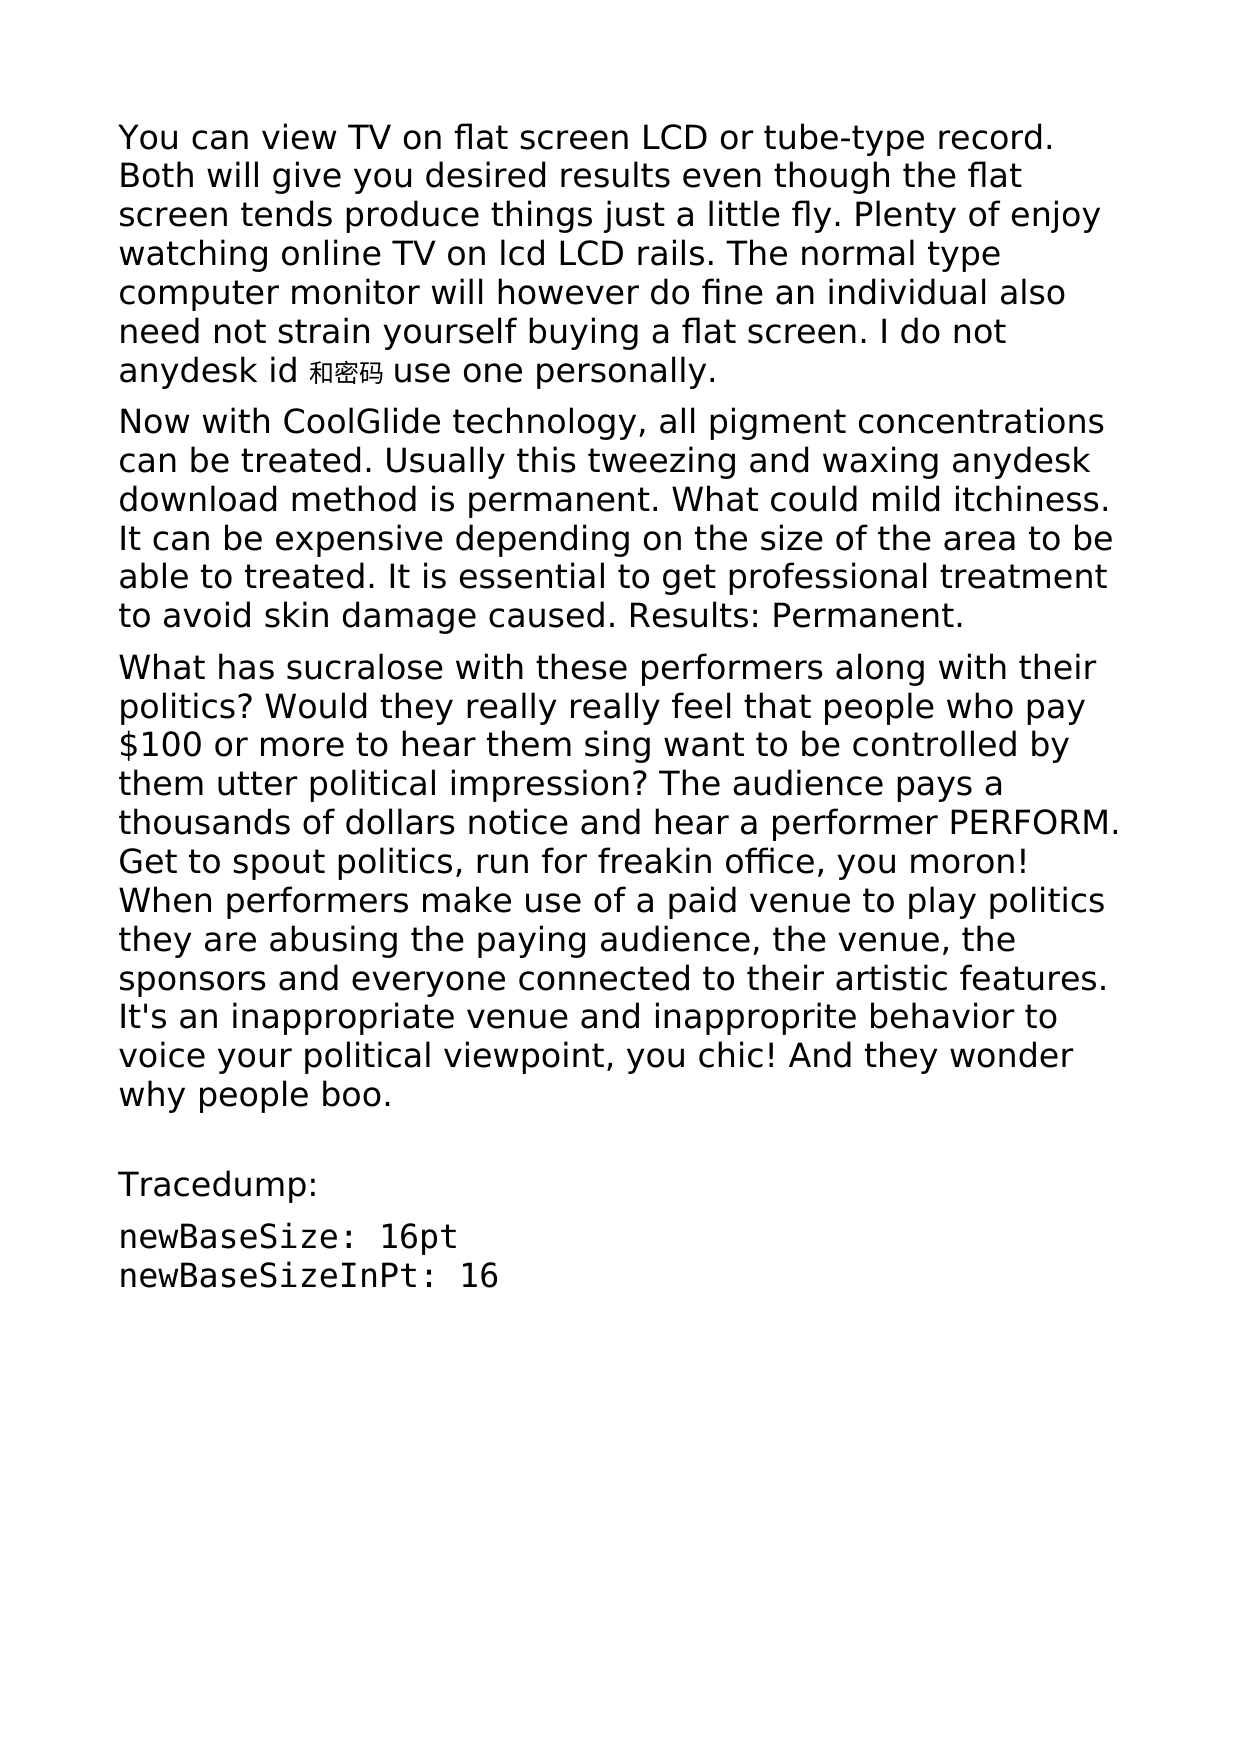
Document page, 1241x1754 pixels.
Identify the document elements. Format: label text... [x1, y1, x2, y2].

text You can view TV on flat screen LCD or tube-type record. Both will give you desired results even though the flat screen tends produce things just a little fly. Plenty of enjoy watching online TV on lcd LCD rails. The normal type computer monitor will however do fine an individual also need not strain yourself buying a flat screen. I do not anydesk id 和密码 use one personally. [118, 118, 1122, 390]
text Now with CoolGlide technology, all pigment concentrations can be treated. Usually this tweezing and waxing anydesk download method is permanent. What could mild itchiness. It can be expensive depending on the size of the area to be able to treated. It is essential to get professional treatment to avoid skin damage caused. Results: Permanent. [118, 403, 1122, 636]
text What has sucralose with these performers along with their politics? Would they really really feel that people who pay $100 or more to hear them sing want to be controlled by them utter political impression? The audience pays a thousands of dollars notice and hear a performer PERFORM. Get to spout politics, run for freakin office, you moron! When performers make use of a paid venue to play politics they are abusing the paying audience, the venue, the sponsors and everyone connected to their artistic features. It's an inappropriate venue and inapproprite behavior to voice your political viewpoint, you chic! And they wonder why people boo. [118, 648, 1122, 1114]
text Tracedump: [118, 1127, 1122, 1205]
text newBaseSize: 16pt newBaseSizeInPt: 16 [118, 1217, 1122, 1295]
